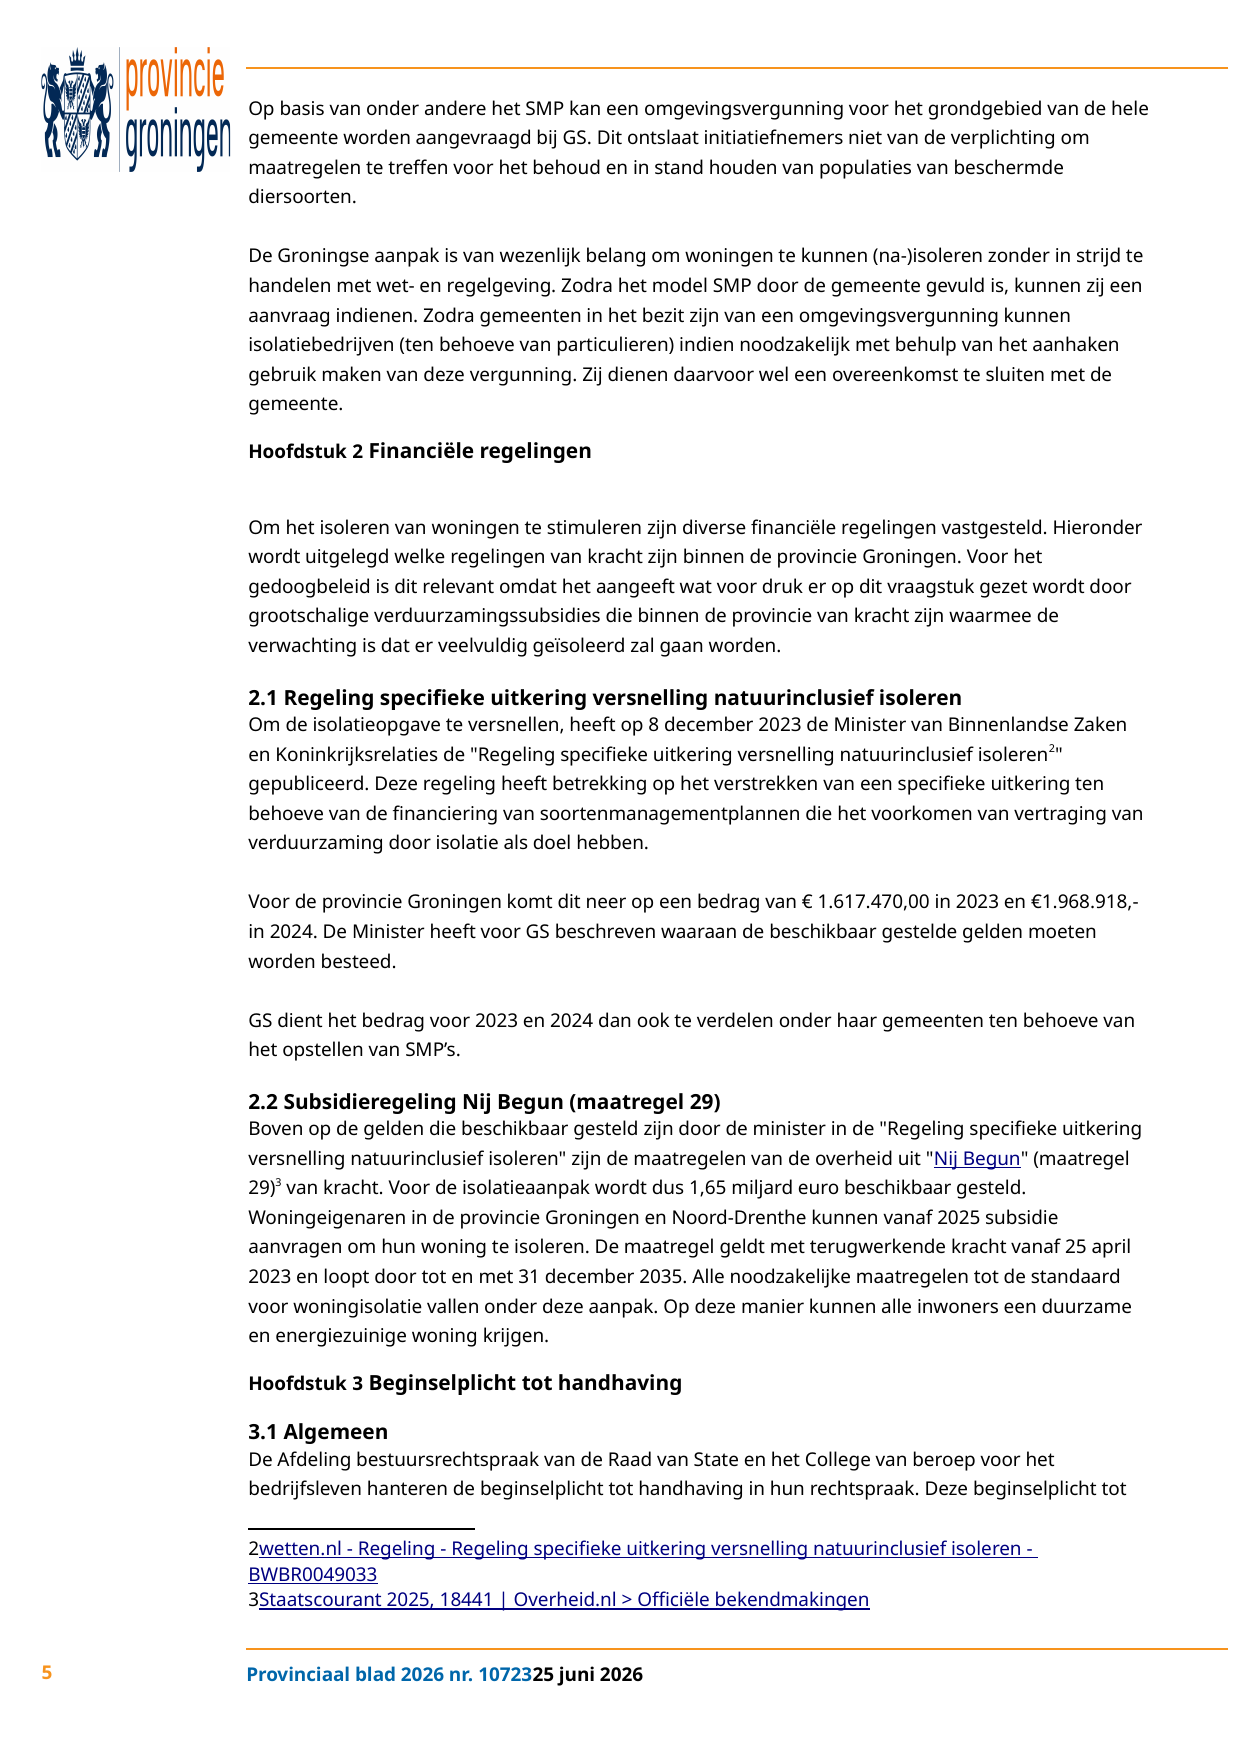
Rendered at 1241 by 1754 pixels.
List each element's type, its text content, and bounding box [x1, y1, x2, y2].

text 2.2 Subsidieregeling Nij Begun (maatregel 29) [248, 1087, 1152, 1115]
picture [41, 47, 231, 172]
text Op basis van onder andere het SMP kan een omgevingsvergunning voor het grondgebied van de hele gemeente worden aangevraagd bij GS. Dit ontslaat initiatiefnemers niet van de verplichting om maatregelen te treffen voor het behoud en in stand houden van populaties van beschermde diersoorten. [248, 95, 1152, 209]
text 2.1 Regeling specifieke uitkering versnelling natuurinclusief isoleren [248, 683, 1152, 711]
text Om de isolatieopgave te versnellen, heeft op 8 december 2023 de Minister van Binnenlandse Zaken en Koninkrijksrelaties de "Regeling specifieke uitkering versnelling natuurinclusief isoleren" gepubliceerd. Deze regeling heeft betrekking op het verstrekken van een specifieke uitkering ten behoeve van de financiering van soortenmanagementplannen die het voorkomen van vertraging van verduurzaming door isolatie als doel hebben. [248, 711, 1152, 855]
text wetten.nl - Regeling - Regeling specifieke uitkering versnelling natuurinclusief isoleren - BWBR0049033 [248, 1535, 1152, 1586]
text De Afdeling bestuursrechtspraak van de Raad van State en het College van beroep voor het bedrijfsleven hanteren de beginselplicht tot handhaving in hun rechtspraak. Deze beginselplicht tot [248, 1446, 1152, 1501]
text Hoofdstuk 2 Financiële regelingen [248, 436, 1152, 465]
text 3.1 Algemeen [248, 1417, 1152, 1446]
text Om het isoleren van woningen te stimuleren zijn diverse financiële regelingen vastgesteld. Hieronder wordt uitgelegd welke regelingen van kracht zijn binnen de provincie Groningen. Voor het gedoogbeleid is dit relevant omdat het aangeeft wat voor druk er op dit vraagstuk gezet wordt door grootschalige verduurzamingssubsidies die binnen de provincie van kracht zijn waarmee de verwachting is dat er veelvuldig geïsoleerd zal gaan worden. [248, 514, 1152, 658]
text Boven op de gelden die beschikbaar gesteld zijn door de minister in de "Regeling specifieke uitkering versnelling natuurinclusief isoleren" zijn de maatregelen van de overheid uit "Nij Begun" (maatregel 29) van kracht. Voor de isolatieaanpak wordt dus 1,65 miljard euro beschikbaar gesteld. Woningeigenaren in de provincie Groningen en Noord-Drenthe kunnen vanaf 2025 subsidie aanvragen om hun woning te isoleren. De maatregel geldt met terugwerkende kracht vanaf 25 april 2023 en loopt door tot en met 31 december 2035. Alle noodzakelijke maatregelen tot de standaard voor woningisolatie vallen onder deze aanpak. Op deze manier kunnen alle inwoners een duurzame en energiezuinige woning krijgen. [248, 1115, 1152, 1348]
text Hoofdstuk 3 Beginselplicht tot handhaving [248, 1368, 1152, 1397]
text GS dient het bedrag voor 2023 en 2024 dan ook te verdelen onder haar gemeenten ten behoeve van het opstellen van SMP’s. [248, 1007, 1152, 1062]
text Staatscourant 2025, 18441 | Overheid.nl > Officiële bekendmakingen [248, 1586, 1152, 1612]
text Voor de provincie Groningen komt dit neer op een bedrag van € 1.617.470,00 in 2023 en €1.968.918,- in 2024. De Minister heeft voor GS beschreven waaraan de beschikbaar gestelde gelden moeten worden besteed. [248, 889, 1152, 973]
text De Groningse aanpak is van wezenlijk belang om woningen te kunnen (na-)isoleren zonder in strijd te handelen met wet- en regelgeving. Zodra het model SMP door de gemeente gevuld is, kunnen zij een aanvraag indienen. Zodra gemeenten in het bezit zijn van een omgevingsvergunning kunnen isolatiebedrijven (ten behoeve van particulieren) indien noodzakelijk met behulp van het aanhaken gebruik maken van deze vergunning. Zij dienen daarvoor wel een overeenkomst te sluiten met de gemeente. [248, 243, 1152, 416]
